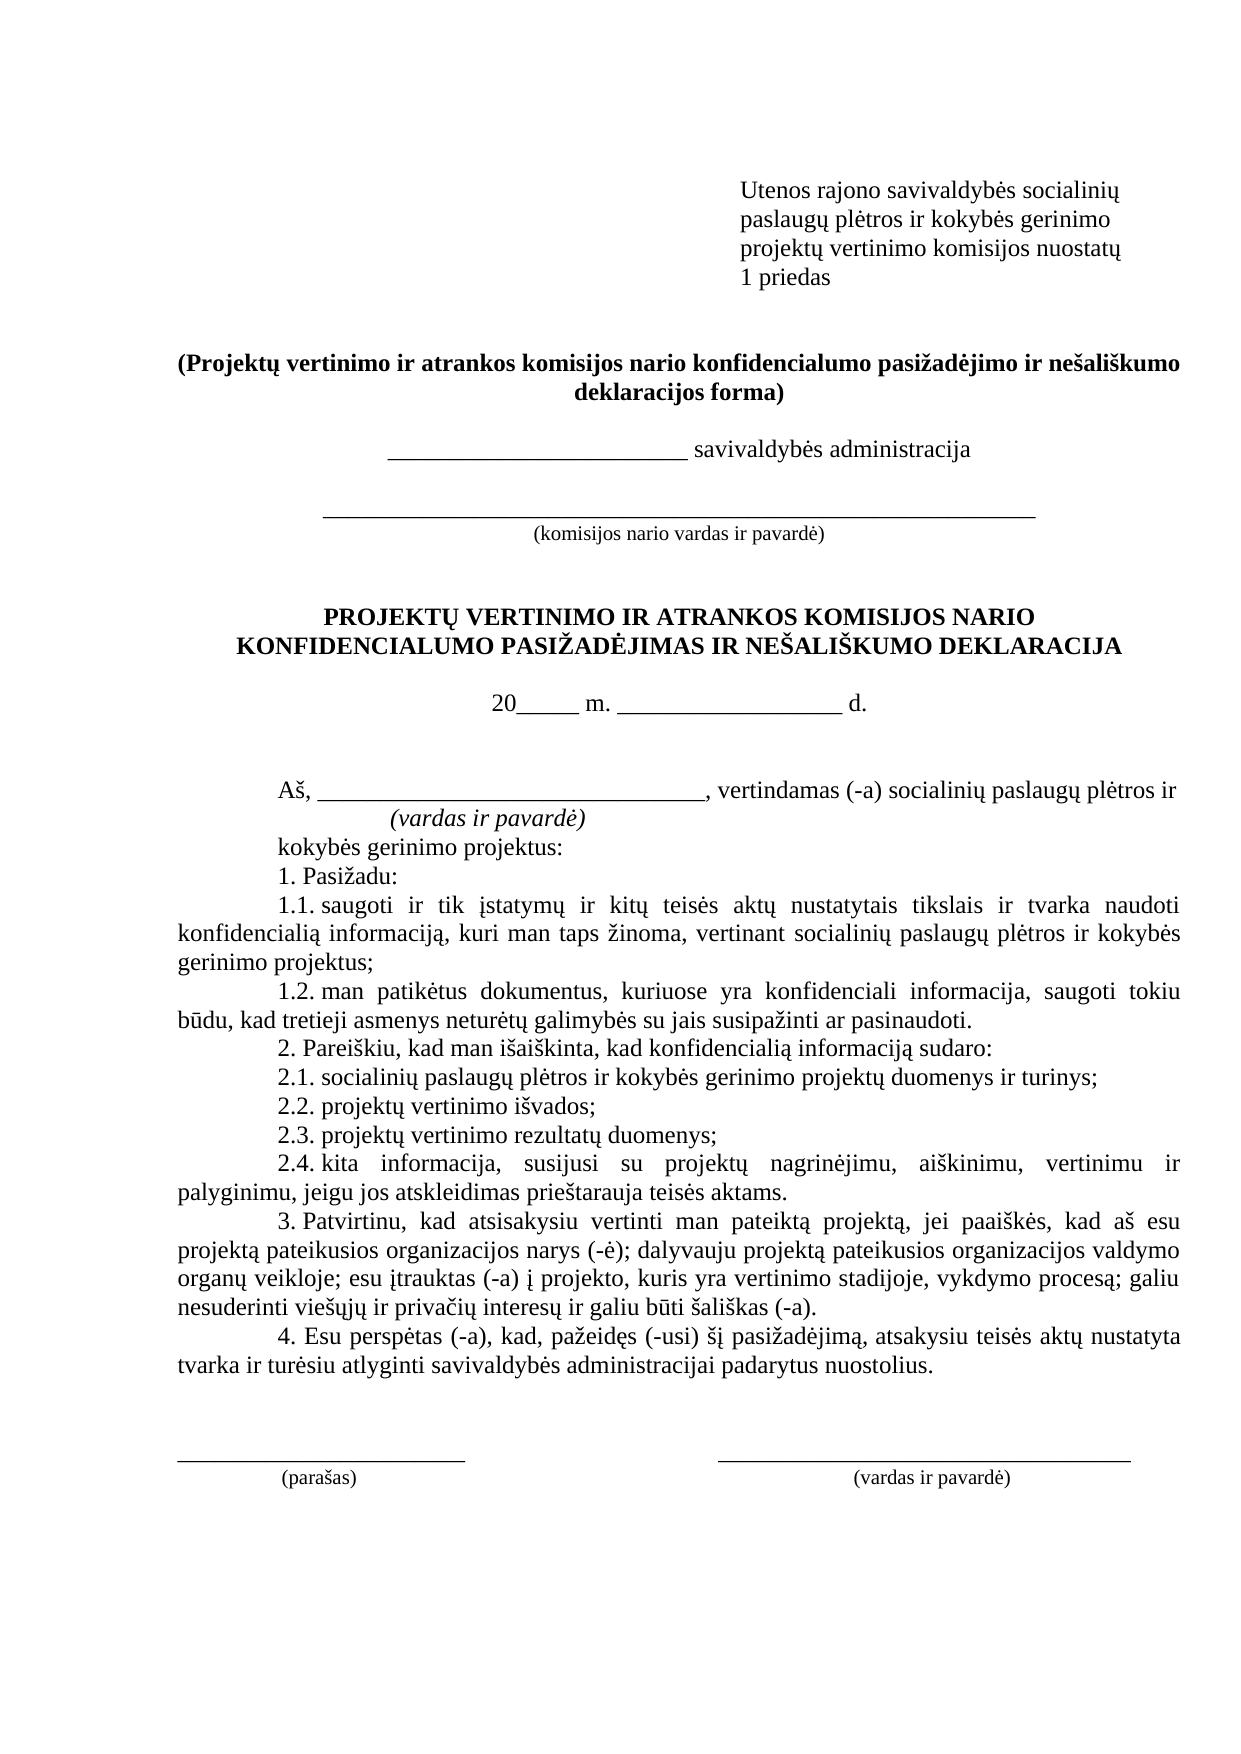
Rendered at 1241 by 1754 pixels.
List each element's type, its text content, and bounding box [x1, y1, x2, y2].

text 1.2. man patikėtus dokumentus, kuriuose yra konfidenciali informacija, saugoti tokiu būdu, kad tretieji asmenys neturėtų galimybės su jais susipažinti ar pasinaudoti. [177, 976, 1181, 1033]
text 2.2. projektų vertinimo išvados; [260, 1091, 1181, 1120]
text 3. Patvirtinu, kad atsisakysiu vertinti man pateiktą projektą, jei paaiškės, kad aš esu projektą pateikusios organizacijos narys (-ė); dalyvauju projektą pateikusios organizacijos valdymo organų veikloje; esu įtrauktas (-a) į projekto, kuris yra vertinimo stadijoje, vykdymo procesą; galiu nesuderinti viešųjų ir privačių interesų ir galiu būti šališkas (-a). [177, 1206, 1181, 1321]
text 2.1. socialinių paslaugų plėtros ir kokybės gerinimo projektų duomenys ir turinys; [177, 1062, 1181, 1091]
text (parašas) (vardas ir pavardė) [177, 1465, 1181, 1489]
text kokybės gerinimo projektus: [177, 832, 1181, 861]
text 1 priedas [740, 262, 1181, 291]
text _______________________ _________________________________ [177, 1436, 1181, 1465]
text (komisijos nario vardas ir pavardė) [177, 521, 1181, 545]
text 1.1. saugoti ir tik įstatymų ir kitų teisės aktų nustatytais tikslais ir tvarka naudoti konfidencialią informaciją, kuri man taps žinoma, vertinant socialinių paslaugų plėtros ir kokybės gerinimo projektus; [177, 890, 1181, 976]
text Utenos rajono savivaldybės socialinių paslaugų plėtros ir kokybės gerinimo projektų vertinimo komisijos nuostatų [740, 176, 1181, 262]
text 2.3. projektų vertinimo rezultatų duomenys; [260, 1120, 1181, 1148]
text 4. Esu perspėtas (-a), kad, pažeidęs (-usi) šį pasižadėjimą, atsakysiu teisės aktų nustatyta tvarka ir turėsiu atlyginti savivaldybės administracijai padarytus nuostolius. [177, 1321, 1181, 1378]
text (Projektų vertinimo ir atrankos komisijos nario konfidencialumo pasižadėjimo ir nešališkumo deklaracijos forma) [177, 348, 1181, 406]
text PROJEKTŲ VERTINIMO IR ATRANKOS KOMISIJOS NARIO [177, 602, 1181, 631]
text 1. Pasižadu: [177, 861, 1181, 890]
text 2. Pareiškiu, kad man išaiškinta, kad konfidencialią informaciją sudaro: [215, 1033, 1181, 1062]
text 2.4. kita informacija, susijusi su projektų nagrinėjimu, aiškinimu, vertinimu ir palyginimu, jeigu jos atskleidimas prieštarauja teisės aktams. [177, 1148, 1181, 1206]
text Aš, _______________________________, vertindamas (-a) socialinių paslaugų plėtros ir [177, 775, 1181, 803]
text KONFIDENCIALUMO PASIŽADĖJIMAS IR NEŠALIŠKUMO DEKLARACIJA [177, 631, 1181, 660]
text _________________________________________________________ [177, 492, 1181, 521]
text ________________________ savivaldybės administracija [177, 434, 1181, 463]
text 20_____ m. __________________ d. [177, 688, 1181, 717]
text (vardas ir pavardė) [177, 803, 1181, 832]
